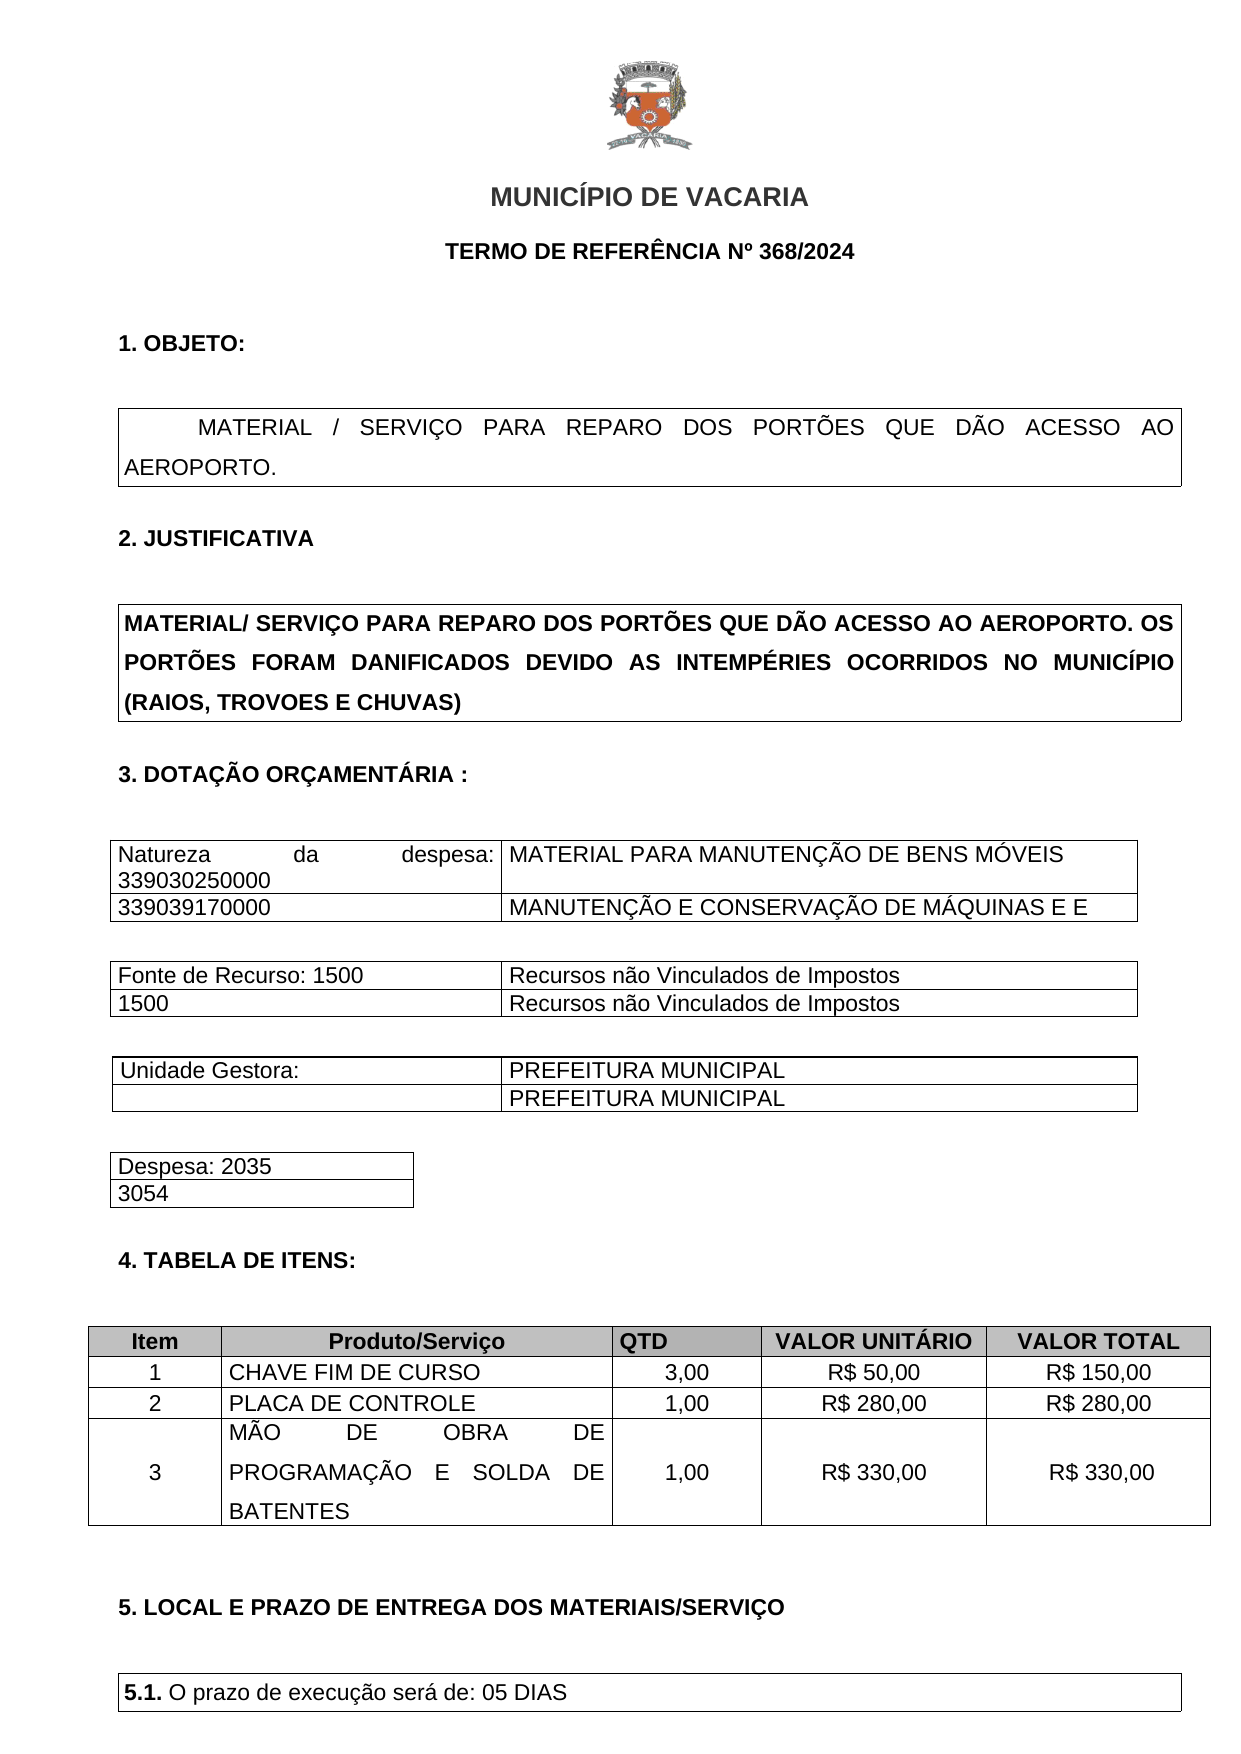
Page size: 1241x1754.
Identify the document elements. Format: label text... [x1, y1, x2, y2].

table_cell 339039170000 [111, 894, 501, 921]
table_cell [113, 1085, 501, 1111]
table_header VALOR UNITÁRIO [762, 1327, 986, 1356]
table_header Recursos não Vinculados de Impostos [502, 962, 1137, 988]
table_header Natureza da despesa: 339030250000 [111, 841, 501, 893]
table_cell 3 [89, 1419, 221, 1524]
table_header MATERIAL PARA MANUTENÇÃO DE BENS MÓVEIS [502, 841, 1137, 893]
table_header Unidade Gestora: [113, 1058, 501, 1084]
table_cell CHAVE FIM DE CURSO [222, 1357, 612, 1387]
table_header 5.1. O prazo de execução será de: 05 DIAS [119, 1674, 1181, 1711]
table_header Despesa: 2035 [111, 1153, 413, 1179]
table_cell R$ 330,00 [987, 1419, 1210, 1524]
list 5. LOCAL E PRAZO DE ENTREGA DOS MATERIAIS/SERVIÇO [118, 1594, 1181, 1620]
table_cell 1,00 [613, 1388, 761, 1418]
table_header QTD [613, 1327, 761, 1356]
table_header MATERIAL/ SERVIÇO PARA REPARO DOS PORTÕES QUE DÃO ACESSO AO AEROPORTO. OS PORTÕES FORAM DANIFICADOS DEVIDO AS INTEMPÉRIES OCORRIDOS NO MUNICÍPIO (RAIOS, TROVOES E CHUVAS) [119, 605, 1181, 721]
list 3. DOTAÇÃO ORÇAMENTÁRIA : [118, 761, 1181, 787]
table_cell 2 [89, 1388, 221, 1418]
table_cell MÃO DE OBRA DE PROGRAMAÇÃO E SOLDA DE BATENTES [222, 1419, 612, 1524]
table_cell Recursos não Vinculados de Impostos [502, 990, 1137, 1016]
table_cell PLACA DE CONTROLE [222, 1388, 612, 1418]
table_cell R$ 280,00 [762, 1388, 986, 1418]
table_cell R$ 50,00 [762, 1357, 986, 1387]
table_cell R$ 280,00 [987, 1388, 1210, 1418]
table_cell 1500 [111, 990, 501, 1016]
table_cell MANUTENÇÃO E CONSERVAÇÃO DE MÁQUINAS E E [502, 894, 1137, 921]
text 1. OBJETO: [118, 330, 1181, 356]
table_cell R$ 330,00 [762, 1419, 986, 1524]
table_header Produto/Serviço [222, 1327, 612, 1356]
list 2. JUSTIFICATIVA [118, 525, 1181, 551]
table_header MATERIAL / SERVIÇO PARA REPARO DOS PORTÕES QUE DÃO ACESSO AO AEROPORTO. [119, 409, 1181, 486]
table_cell 3054 [111, 1180, 413, 1207]
table_cell 1 [89, 1357, 221, 1387]
text TERMO DE REFERÊNCIA Nº 368/2024 [118, 238, 1181, 264]
table_header PREFEITURA MUNICIPAL [502, 1058, 1137, 1084]
table_cell R$ 150,00 [987, 1357, 1210, 1387]
table_cell 3,00 [613, 1357, 761, 1387]
table_header Item [89, 1327, 221, 1356]
picture [606, 60, 693, 150]
list 4. TABELA DE ITENS: [118, 1247, 1181, 1273]
table_header Fonte de Recurso: 1500 [111, 962, 501, 988]
table_cell 1,00 [613, 1419, 761, 1524]
table_header VALOR TOTAL [987, 1327, 1210, 1356]
table_cell PREFEITURA MUNICIPAL [502, 1085, 1137, 1111]
